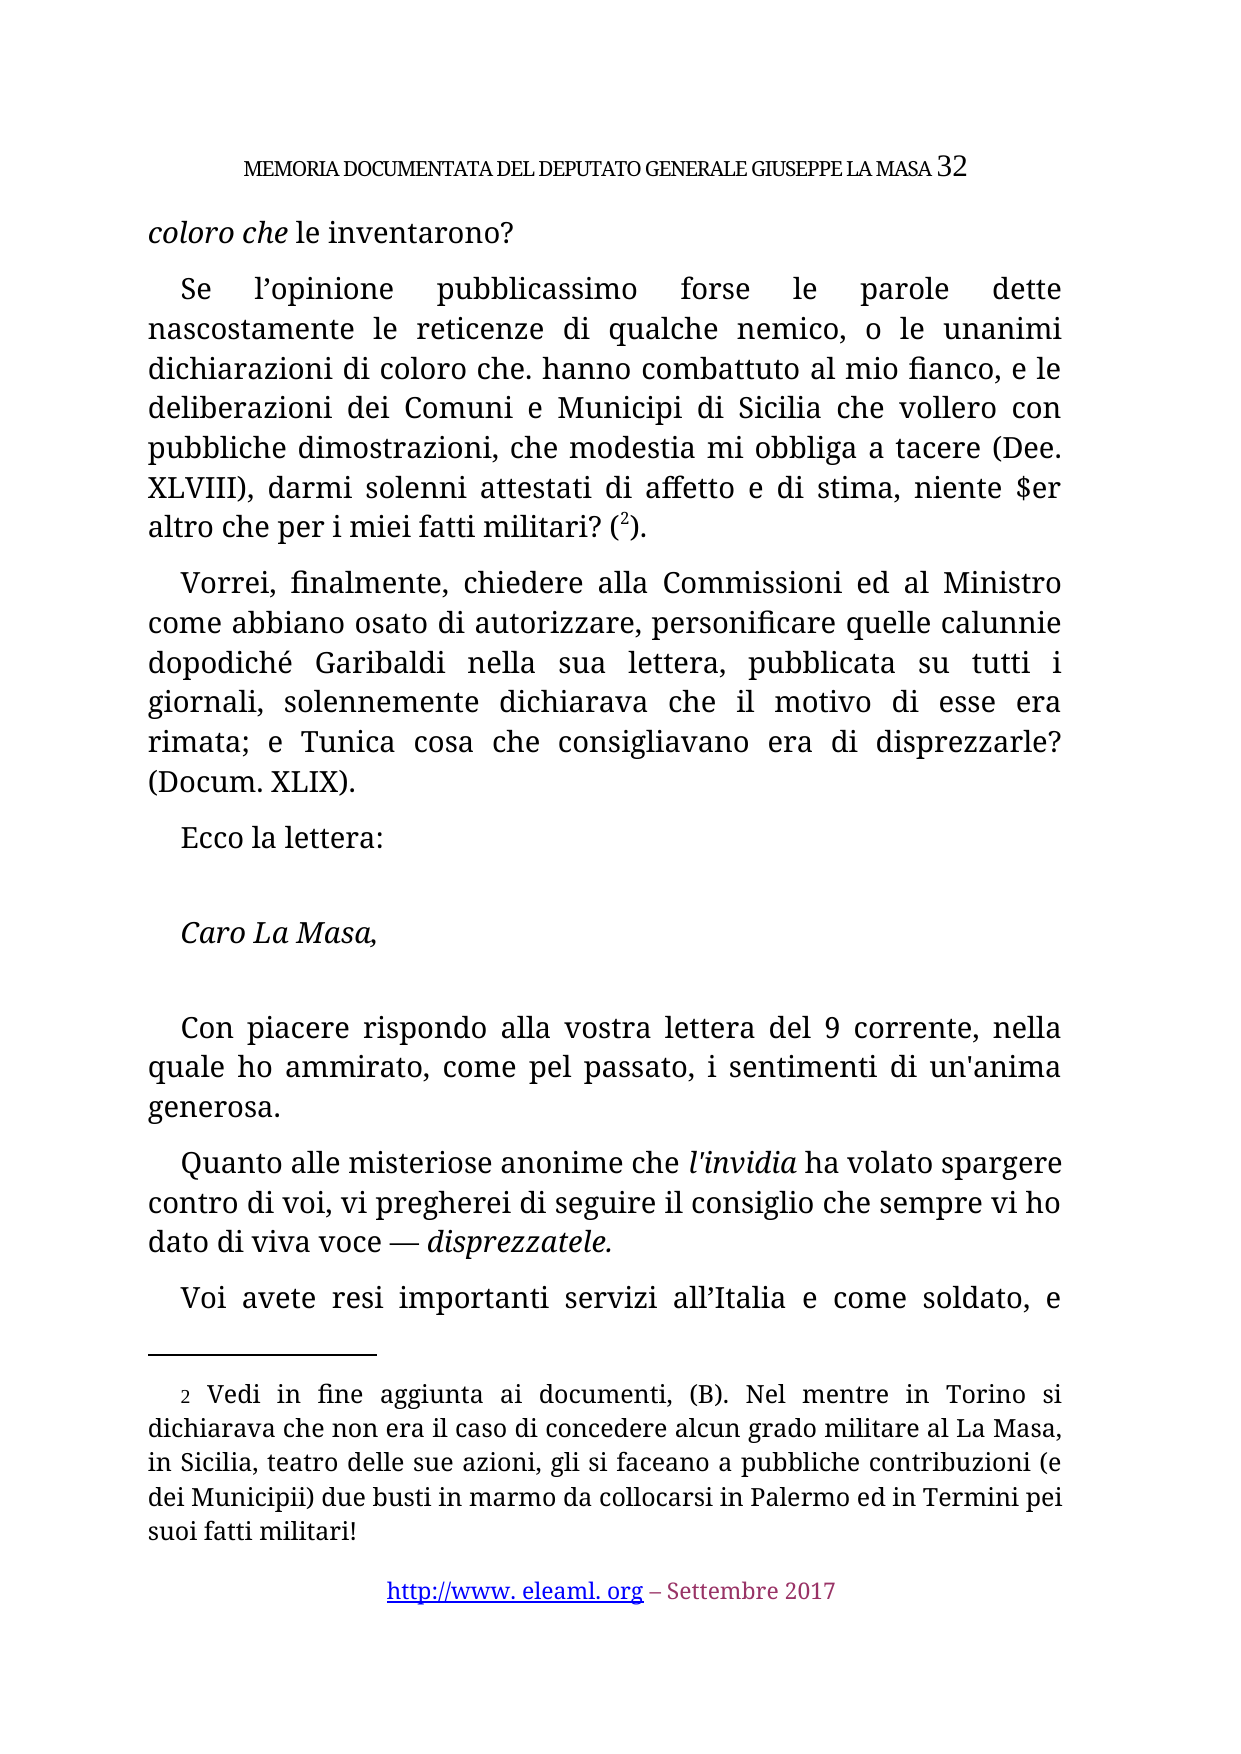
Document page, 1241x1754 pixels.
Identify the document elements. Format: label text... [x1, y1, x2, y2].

text Ecco la lettera: [148, 817, 1063, 857]
text Vorrei, finalmente, chiedere alla Commissioni ed al Ministro come abbiano osato di autorizzare, personificare quelle calunnie dopodiché Garibaldi nella sua lettera, pubblicata su tutti i giornali, solennemente dichiarava che il motivo di esse era rimata; e Tunica cosa che consigliavano era di disprezzarle? (Docum. XLIX). [148, 563, 1063, 801]
text Con piacere rispondo alla vostra lettera del 9 corrente, nella quale ho ammirato, come pel passato, i sentimenti di un'anima generosa. [148, 1007, 1063, 1126]
text Se l’opinione pubblicassimo forse le parole dette nascostamente le reticenze di qualche nemico, o le unanimi dichiarazioni di coloro che. hanno combattuto al mio fianco, e le deliberazioni dei Comuni e Municipi di Sicilia che vollero con pubbliche dimostrazioni, che modestia mi obbliga a tacere (Dee. XLVIII), darmi solenni attestati di affetto e di stima, niente $er altro che per i miei fatti militari? (). [148, 268, 1063, 546]
text Voi avete resi importanti servizi all’Italia e come soldato, e [148, 1278, 1063, 1317]
text coloro che le inventarono? [148, 213, 1063, 252]
text Caro La Masa, [148, 912, 1063, 952]
text Vedi in fine aggiunta ai documenti, (B). Nel mentre in Torino si dichiarava che non era il caso di concedere alcun grado militare al La Masa, in Sicilia, teatro delle sue azioni, gli si faceano a pubbliche contribuzioni (e dei Municipii) due busti in marmo da collocarsi in Palermo ed in Termini pei suoi fatti militari! [148, 1377, 1063, 1547]
text Quanto alle misteriose anonime che l'invidia ha volato spargere contro di voi, vi pregherei di seguire il consiglio che sempre vi ho dato di viva voce — disprezzatele. [148, 1142, 1063, 1261]
